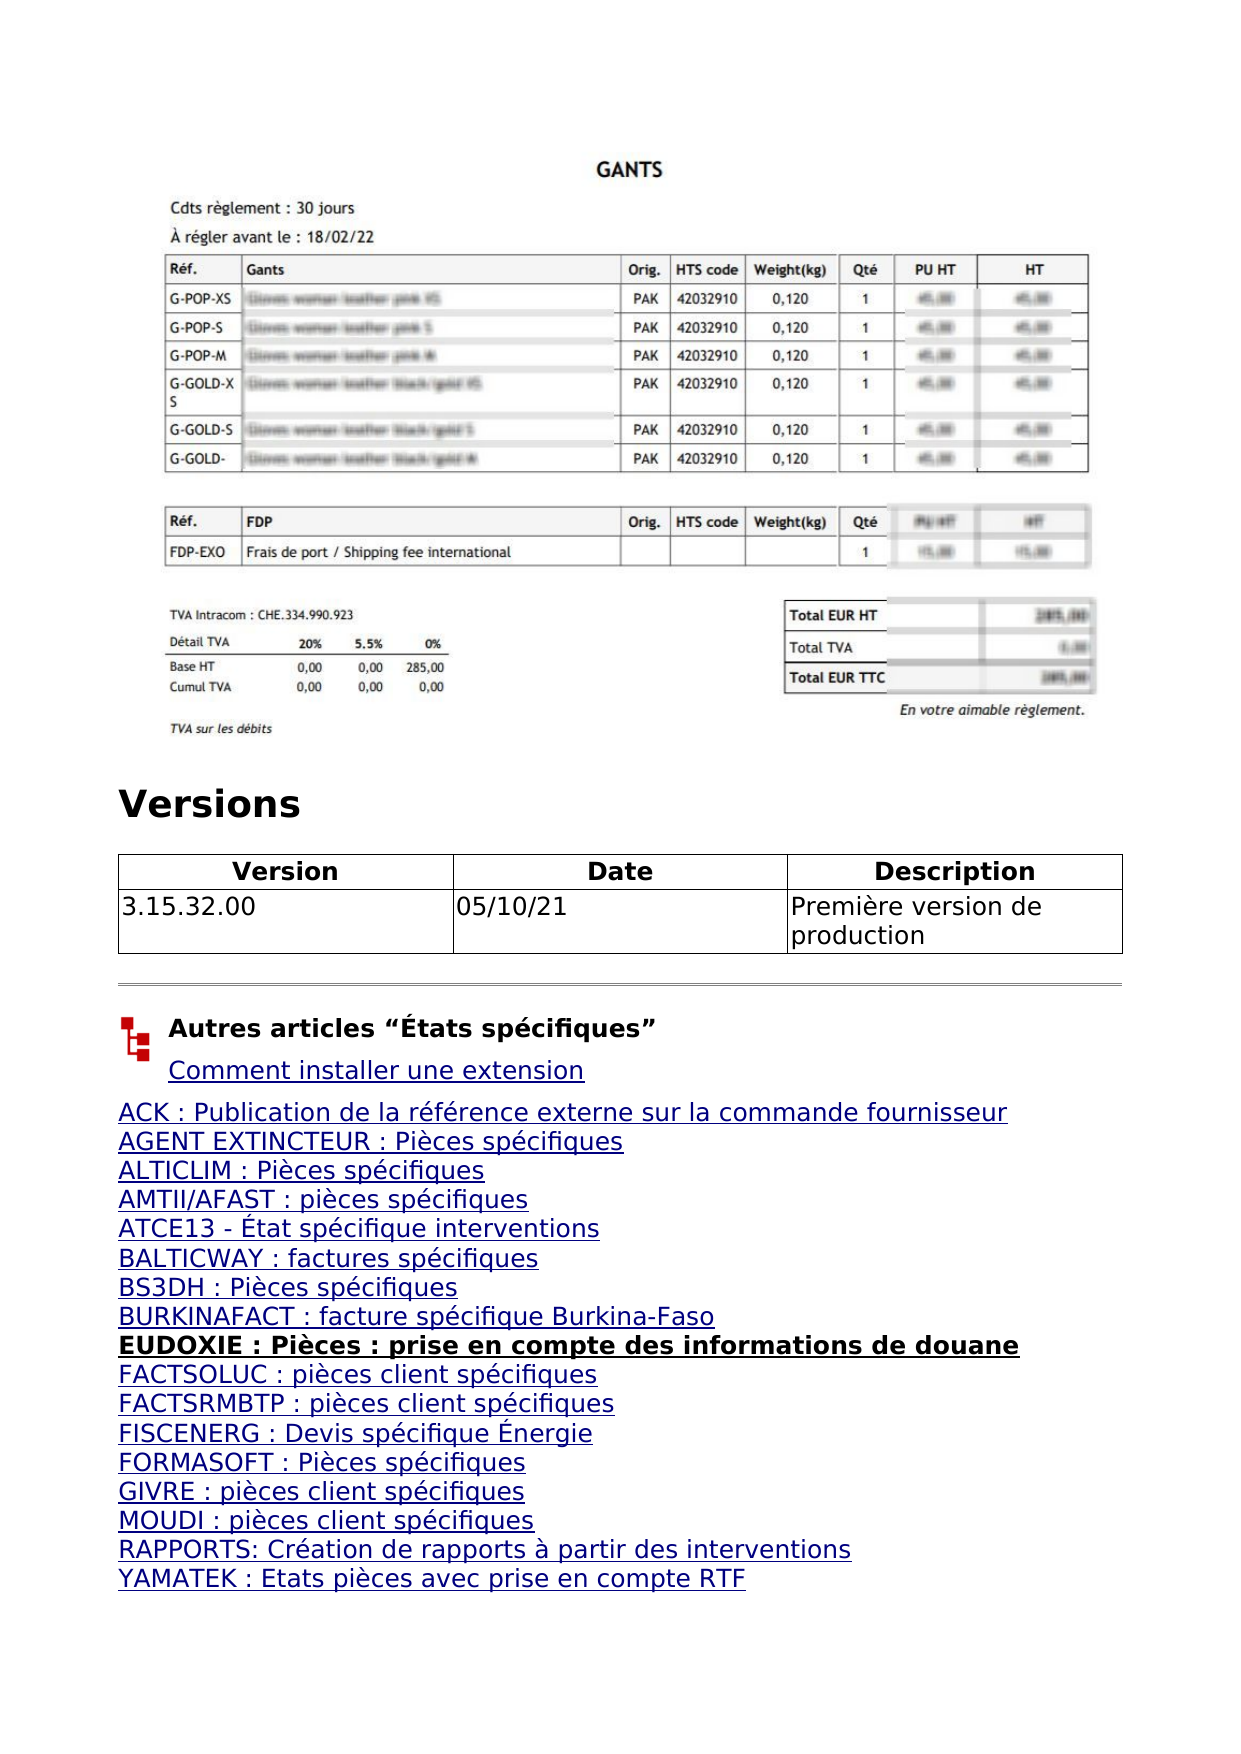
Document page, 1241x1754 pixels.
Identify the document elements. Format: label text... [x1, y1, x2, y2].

subtitle Versions [118, 783, 1122, 827]
text ACK : Publication de la référence externe sur la commande fournisseur AGENT EXTINCTEUR : Pièces spécifiques ALTICLIM : Pièces spécifiques AMTII/AFAST : pièces spécifiques ATCE13 - État spécifique interventions BALTICWAY : factures spécifiques BS3DH : Pièces spécifiques BURKINAFACT : facture spécifique Burkina-Faso EUDOXIE : Pièces : prise en compte des informations de douane FACTSOLUC : pièces client spécifiques FACTSRMBTP : pièces client spécifiques FISCENERG : Devis spécifique Énergie FORMASOFT : Pièces spécifiques GIVRE : pièces client spécifiques MOUDI : pièces client spécifiques RAPPORTS: Création de rapports à partir des interventions YAMATEK : Etats pièces avec prise en compte RTF [118, 1098, 1122, 1623]
table_header Version [119, 855, 453, 889]
table_header Date [454, 855, 787, 889]
table_cell Première version de production [788, 890, 1122, 953]
picture [118, 118, 1123, 746]
table_header Description [788, 855, 1122, 889]
table_cell 05/10/21 [454, 890, 787, 953]
text Comment installer une extension [118, 1056, 1122, 1085]
picture [118, 1014, 169, 1065]
table_cell 3.15.32.00 [119, 890, 453, 953]
text Autres articles “États spécifiques” [169, 1014, 1122, 1044]
